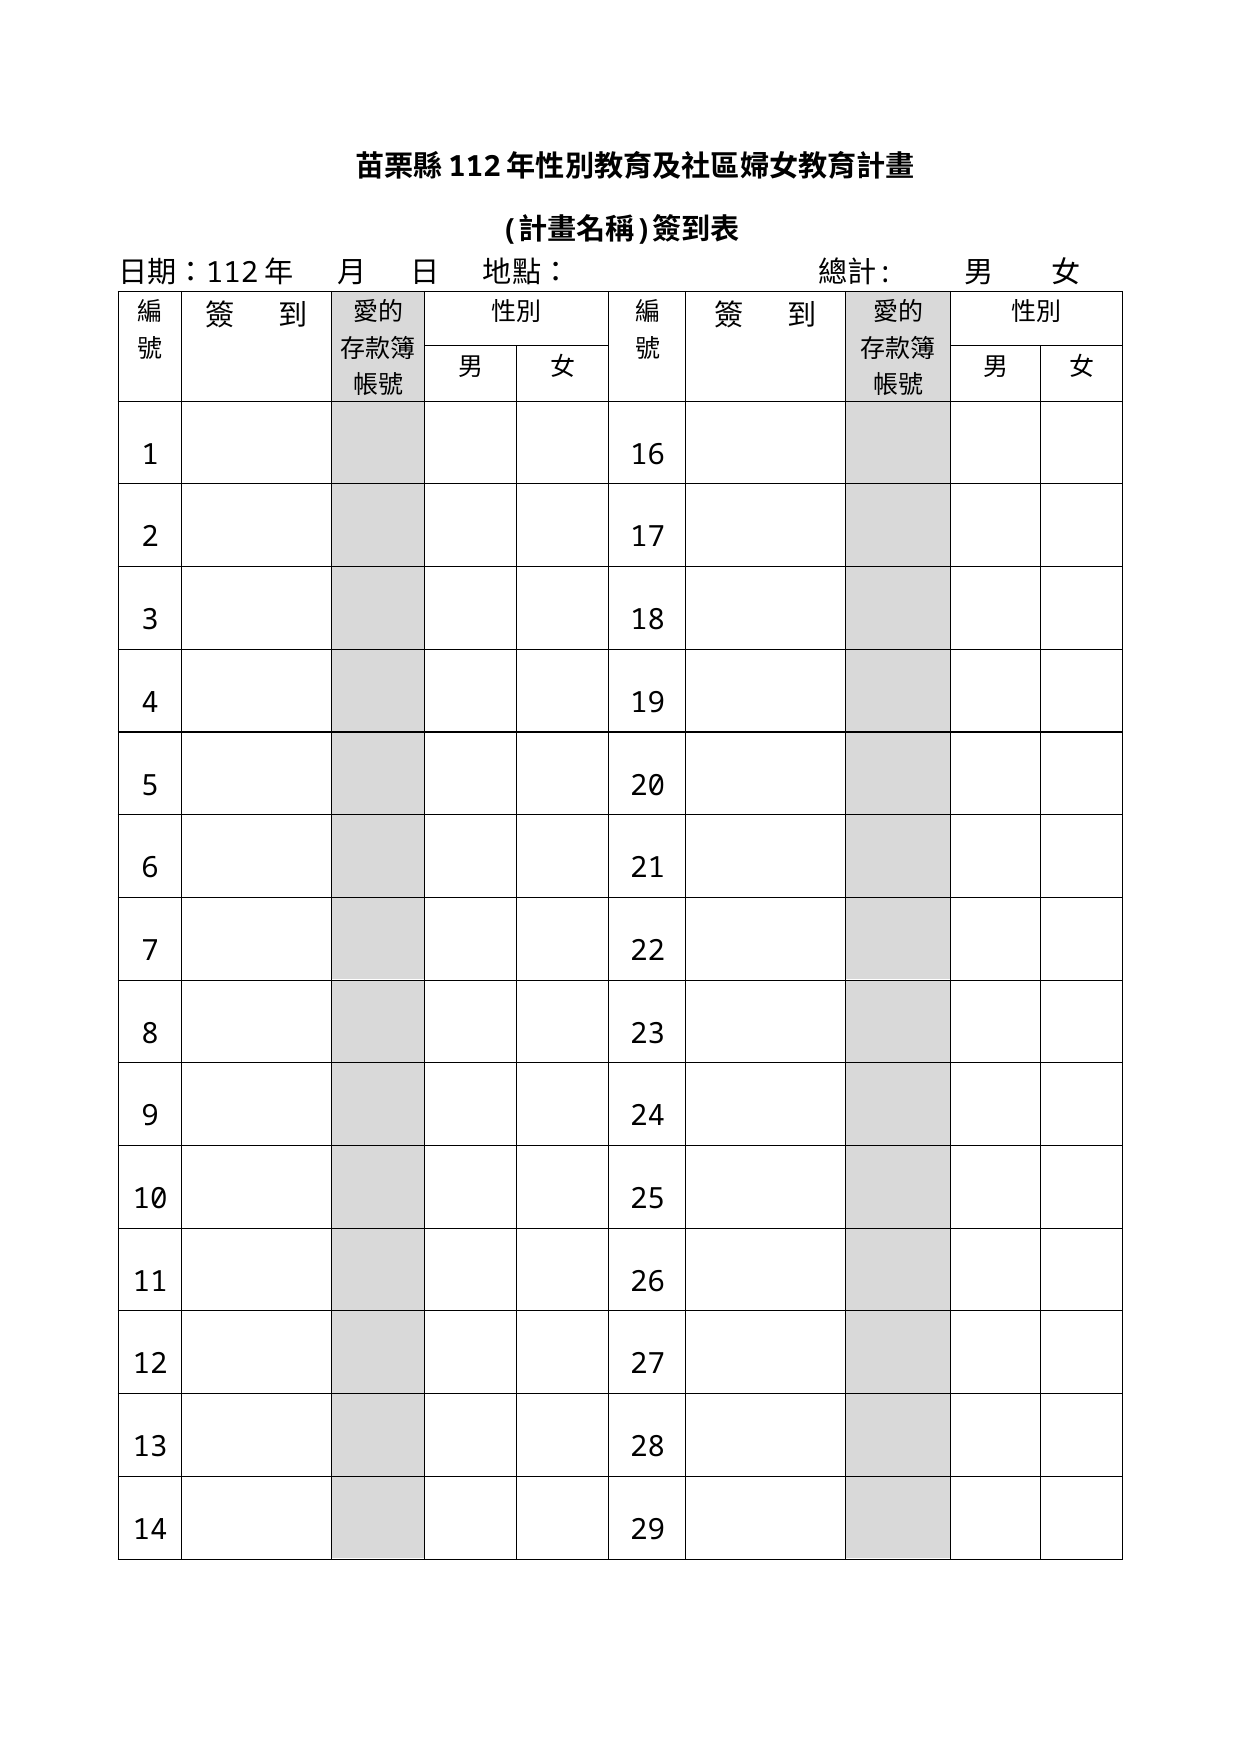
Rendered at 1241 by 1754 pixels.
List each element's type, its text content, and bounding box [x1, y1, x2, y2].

table_cell 14 [119, 1477, 181, 1558]
table_cell [182, 733, 331, 814]
table_cell [951, 402, 1040, 483]
table_cell 5 [119, 733, 181, 814]
table_cell [1041, 1394, 1122, 1476]
table_cell 男 [951, 346, 1040, 401]
table_cell [425, 733, 516, 814]
text 苗栗縣112年性別教育及社區婦女教育計畫 [118, 122, 1151, 185]
table_cell [951, 1394, 1040, 1476]
table_cell [846, 981, 950, 1062]
table_cell [846, 484, 950, 566]
table_cell 28 [609, 1394, 685, 1476]
table_cell [951, 1311, 1040, 1393]
table_cell [517, 1311, 608, 1393]
text 日期：112年 月 日 地點： 總計: 男 女 [118, 248, 1122, 291]
table_cell 3 [119, 567, 181, 649]
table_cell [1041, 1146, 1122, 1228]
table_cell [425, 898, 516, 979]
table_cell [332, 1311, 424, 1393]
table_cell [846, 650, 950, 731]
table_cell [686, 815, 845, 897]
table_cell [182, 1394, 331, 1476]
table_header 簽 到 [686, 292, 845, 401]
table_cell 23 [609, 981, 685, 1062]
table_cell [182, 815, 331, 897]
table_cell [182, 898, 331, 979]
table_cell 22 [609, 898, 685, 979]
table_cell [951, 1146, 1040, 1228]
table_cell [686, 484, 845, 566]
table_cell [425, 1146, 516, 1228]
table_cell [846, 898, 950, 979]
table_cell 29 [609, 1477, 685, 1558]
table_cell 16 [609, 402, 685, 483]
table_cell 18 [609, 567, 685, 649]
table_cell [332, 815, 424, 897]
table_cell [951, 1063, 1040, 1145]
table_cell [517, 1477, 608, 1558]
table_cell 27 [609, 1311, 685, 1393]
table_cell [951, 1229, 1040, 1310]
table_cell [1041, 898, 1122, 979]
table_cell [332, 484, 424, 566]
table_cell [332, 1229, 424, 1310]
table_cell [517, 1063, 608, 1145]
table_cell 4 [119, 650, 181, 731]
table_cell 7 [119, 898, 181, 979]
table_cell [332, 733, 424, 814]
table_cell [517, 733, 608, 814]
table_cell 女 [1041, 346, 1122, 401]
table_cell [1041, 733, 1122, 814]
table_cell 17 [609, 484, 685, 566]
table_cell [1041, 650, 1122, 731]
table_cell [425, 1477, 516, 1558]
table_cell 1 [119, 402, 181, 483]
table_cell [182, 981, 331, 1062]
table_cell [846, 733, 950, 814]
table_cell [686, 567, 845, 649]
table_header 性別 [951, 292, 1122, 345]
table_cell [517, 1394, 608, 1476]
table_cell 24 [609, 1063, 685, 1145]
table_cell [686, 981, 845, 1062]
table_cell [951, 650, 1040, 731]
table_cell [517, 815, 608, 897]
table_cell [846, 1146, 950, 1228]
table_cell [846, 567, 950, 649]
table_cell [332, 1394, 424, 1476]
table_cell [332, 650, 424, 731]
table_header 性別 [425, 292, 608, 345]
table_cell 10 [119, 1146, 181, 1228]
table_cell [1041, 402, 1122, 483]
table_cell [425, 567, 516, 649]
table_cell [332, 1477, 424, 1558]
table_cell [686, 898, 845, 979]
table_cell [1041, 567, 1122, 649]
table_cell [182, 484, 331, 566]
table_cell 女 [517, 346, 608, 401]
table_cell [686, 1146, 845, 1228]
table_cell 25 [609, 1146, 685, 1228]
table_cell 13 [119, 1394, 181, 1476]
table_cell [686, 650, 845, 731]
table_cell [1041, 981, 1122, 1062]
table_cell [951, 898, 1040, 979]
table_header 愛的 存款簿 帳號 [846, 292, 950, 401]
table_cell [686, 733, 845, 814]
table_cell 8 [119, 981, 181, 1062]
table_cell [332, 981, 424, 1062]
table_cell [517, 484, 608, 566]
table_cell [951, 815, 1040, 897]
table_cell [332, 1063, 424, 1145]
table_cell [182, 402, 331, 483]
table_cell 6 [119, 815, 181, 897]
table_cell [686, 1394, 845, 1476]
table_cell [425, 1063, 516, 1145]
table_cell [951, 733, 1040, 814]
table_header 編 號 [119, 292, 181, 401]
table_cell [846, 1477, 950, 1558]
table_cell 2 [119, 484, 181, 566]
table_cell [1041, 484, 1122, 566]
table_cell [425, 1229, 516, 1310]
table_cell [517, 650, 608, 731]
table_cell 12 [119, 1311, 181, 1393]
table_cell [425, 981, 516, 1062]
table_cell [425, 650, 516, 731]
table_cell 9 [119, 1063, 181, 1145]
table_cell [425, 402, 516, 483]
table_cell [686, 1311, 845, 1393]
table_cell [182, 1146, 331, 1228]
table_cell [846, 1229, 950, 1310]
table_cell [517, 1229, 608, 1310]
table_cell [332, 567, 424, 649]
table_cell [425, 815, 516, 897]
table_cell [425, 1394, 516, 1476]
table_cell [517, 567, 608, 649]
table_header 愛的 存款簿帳號 [332, 292, 424, 401]
table_cell [846, 815, 950, 897]
table_cell [517, 981, 608, 1062]
table_cell 19 [609, 650, 685, 731]
table_cell [182, 567, 331, 649]
table_cell [182, 1311, 331, 1393]
table_cell 26 [609, 1229, 685, 1310]
table_cell [517, 1146, 608, 1228]
table_cell [1041, 815, 1122, 897]
table_cell [182, 650, 331, 731]
table_cell [1041, 1477, 1122, 1558]
table_cell [846, 1394, 950, 1476]
table_cell [951, 484, 1040, 566]
table_header 編 號 [609, 292, 685, 401]
table_cell [517, 402, 608, 483]
table_cell 11 [119, 1229, 181, 1310]
table_cell [951, 981, 1040, 1062]
table_cell [332, 898, 424, 979]
table_cell [182, 1229, 331, 1310]
table_cell [686, 1063, 845, 1145]
table_cell [846, 1311, 950, 1393]
table_cell [182, 1477, 331, 1558]
table_cell [1041, 1063, 1122, 1145]
table_cell [332, 1146, 424, 1228]
table_cell [846, 402, 950, 483]
table_cell [951, 567, 1040, 649]
table_cell [1041, 1311, 1122, 1393]
table_cell [951, 1477, 1040, 1558]
table_cell 21 [609, 815, 685, 897]
table_cell [517, 898, 608, 979]
table_header 簽 到 [182, 292, 331, 401]
table_cell 20 [609, 733, 685, 814]
table_cell [332, 402, 424, 483]
table_cell [182, 1063, 331, 1145]
table_cell 男 [425, 346, 516, 401]
table_cell [686, 402, 845, 483]
table_cell [1041, 1229, 1122, 1310]
table_cell [686, 1477, 845, 1558]
table_cell [425, 484, 516, 566]
table_cell [846, 1063, 950, 1145]
table_cell [686, 1229, 845, 1310]
table_cell [425, 1311, 516, 1393]
text (計畫名稱)簽到表 [118, 206, 1122, 248]
